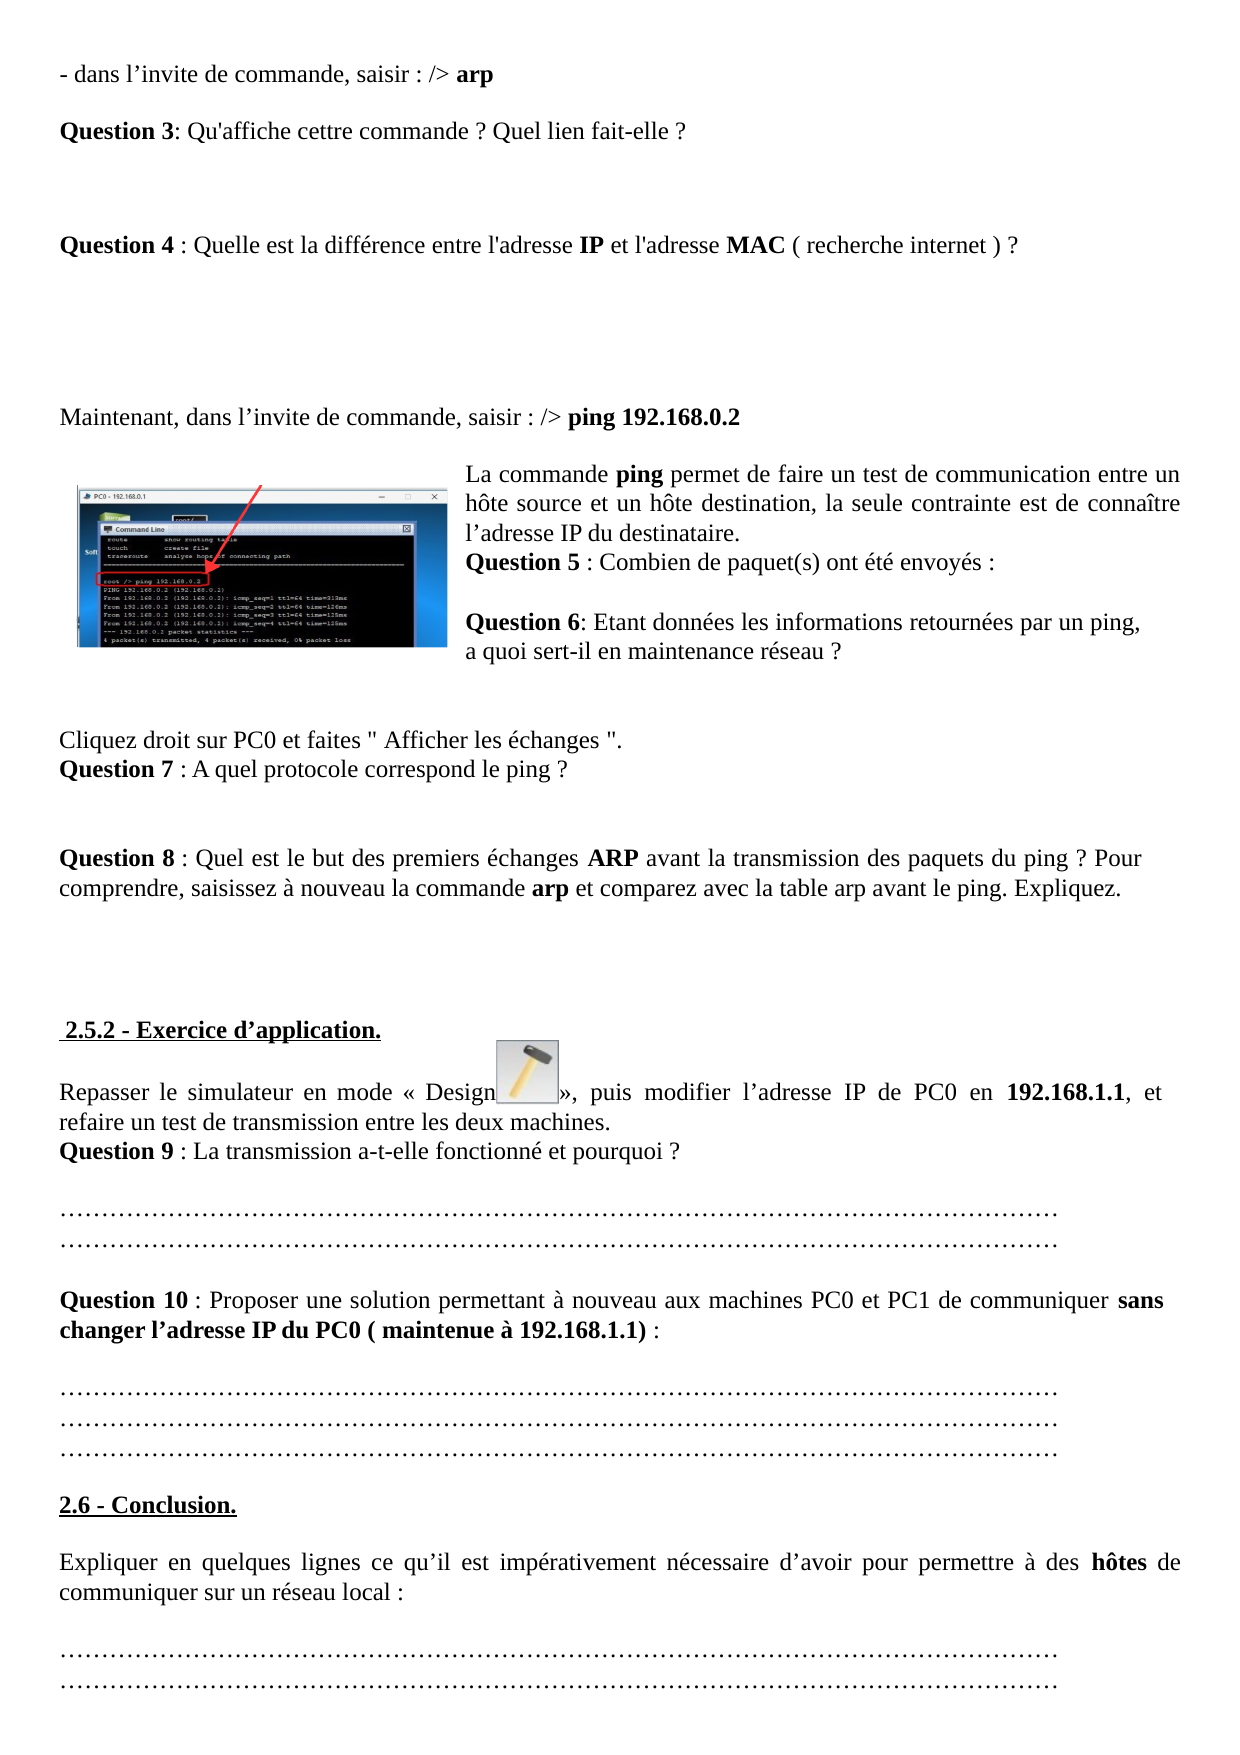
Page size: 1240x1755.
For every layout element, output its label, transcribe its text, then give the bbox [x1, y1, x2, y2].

text Question 8 : Quel est le but des premiers échanges ARP avant la transmission des paquets du ping ? Pour comprendre, saisissez à nouveau la commande arp et comparez avec la table arp avant le ping. Expliquez. [59, 843, 1142, 902]
text ………………………………………………………………………………………………………… [59, 1372, 1181, 1401]
text Expliquer en quelques lignes ce qu’il est impérativement nécessaire d’avoir pour permettre à des hôtes de communiquer sur un réseau local : [59, 1547, 1181, 1606]
text Question 10 : Proposer une solution permettant à nouveau aux machines PC0 et PC1 de communiquer sans changer l’adresse IP du PC0 ( maintenue à 192.168.1.1) : [59, 1285, 1164, 1344]
text Question 5 : Combien de paquet(s) ont été envoyés : [465, 547, 1142, 576]
text Question 6: Etant données les informations retournées par un ping, a quoi sert-il en maintenance réseau ? [465, 607, 1142, 665]
text Question 4 : Quelle est la différence entre l'adresse IP et l'adresse MAC ( recherche internet ) ? [59, 230, 1181, 259]
text Question 9 : La transmission a-t-elle fonctionné et pourquoi ? [59, 1136, 1181, 1165]
text ………………………………………………………………………………………………………… [59, 1403, 1181, 1431]
picture [496, 1040, 559, 1105]
text Repasser le simulateur en mode « Design », puis modifier l’adresse IP de PC0 en 192.168.1.1, et refaire un test de transmission entre les deux machines. [59, 1077, 1162, 1136]
text La commande ping permet de faire un test de communication entre un hôte source et un hôte destination, la seule contrainte est de connaître l’adresse IP du destinataire. [59, 459, 1181, 668]
text ………………………………………………………………………………………………………… [59, 1634, 1181, 1663]
text ………………………………………………………………………………………………………… [59, 1224, 1181, 1253]
text ………………………………………………………………………………………………………… [59, 1665, 1181, 1693]
picture [76, 485, 448, 651]
text Question 7 : A quel protocole correspond le ping ? [59, 754, 1142, 783]
text Question 3: Qu'affiche cettre commande ? Quel lien fait-elle ? [59, 116, 1181, 145]
text ………………………………………………………………………………………………………… [59, 1193, 1181, 1222]
list - dans l’invite de commande, saisir : /> arp [59, 59, 1181, 88]
text Maintenant, dans l’invite de commande, saisir : /> ping 192.168.0.2 [59, 402, 1181, 430]
text ………………………………………………………………………………………………………… [59, 1433, 1181, 1462]
text 2.6 - Conclusion. [59, 1490, 1151, 1519]
text Cliquez droit sur PC0 et faites " Afficher les échanges ". [59, 725, 1142, 754]
text 2.5.2 - Exercice d’application. [59, 1015, 1151, 1043]
